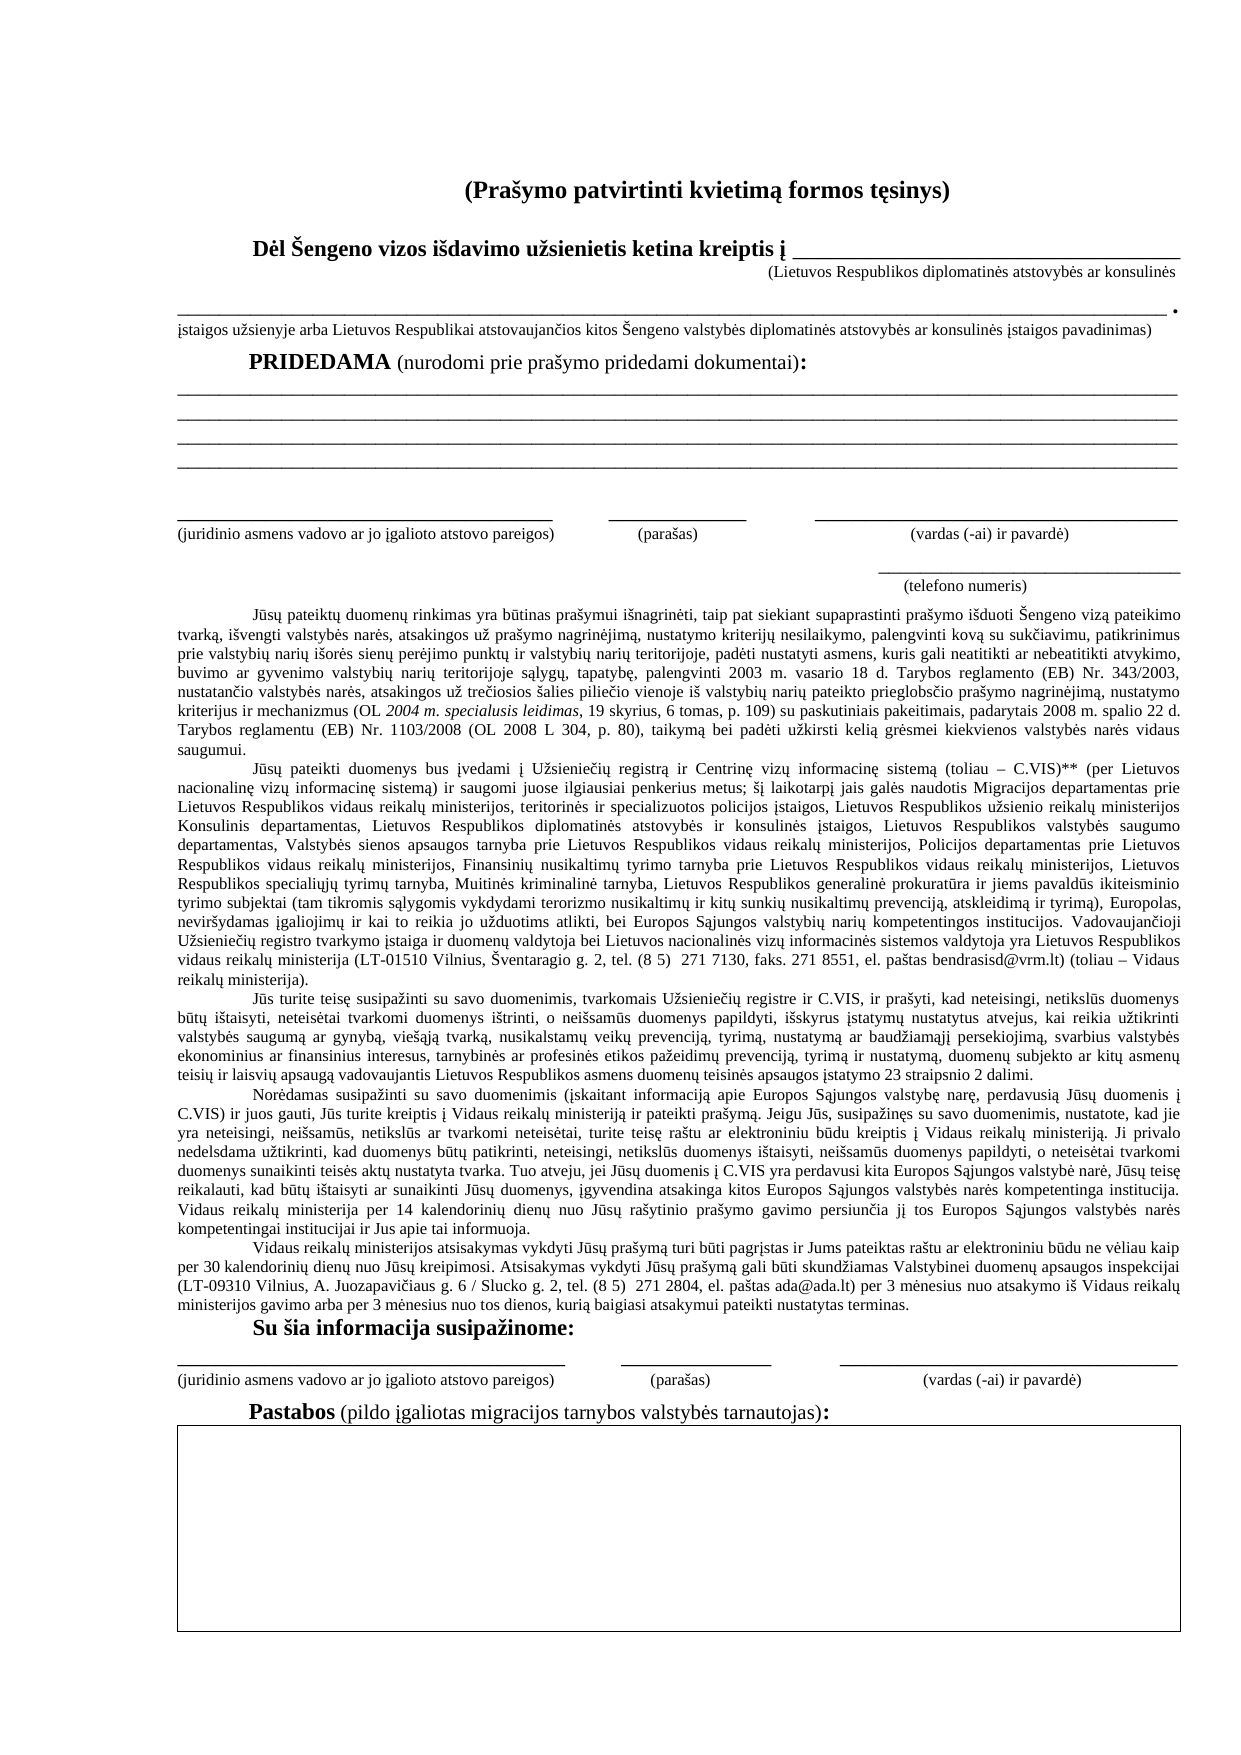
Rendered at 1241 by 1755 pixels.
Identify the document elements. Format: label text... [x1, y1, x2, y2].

text (juridinio asmens vadovo ar jo įgalioto atstovo pareigos) (parašas) (vardas (-ai) ir pavardė) [177, 523, 1181, 552]
text Norėdamas susipažinti su savo duomenimis (įskaitant informaciją apie Europos Sąjungos valstybę narę, perdavusią Jūsų duomenis į C.VIS) ir juos gauti, Jūs turite kreiptis į Vidaus reikalų ministeriją ir pateikti prašymą. Jeigu Jūs, susipažinęs su savo duomenimis, nustatote, kad jie yra neteisingi, neišsamūs, netikslūs ar tvarkomi neteisėtai, turite teisę raštu ar elektroniniu būdu kreiptis į Vidaus reikalų ministeriją. Ji privalo nedelsdama užtikrinti, kad duomenys būtų patikrinti, neteisingi, netikslūs duomenys ištaisyti, neišsamūs duomenys papildyti, o neteisėtai tvarkomi duomenys sunaikinti teisės aktų nustatyta tvarka. Tuo atveju, jei Jūsų duomenis į C.VIS yra perdavusi kita Europos Sąjungos valstybė narė, Jūsų teisę reikalauti, kad būtų ištaisyti ar sunaikinti Jūsų duomenys, įgyvendina atsakinga kitos Europos Sąjungos valstybės narės kompetentinga institucija. Vidaus reikalų ministerija per 14 kalendorinių dienų nuo Jūsų rašytinio prašymo gavimo persiunčia jį tos Europos Sąjungos valstybės narės kompetentingai institucijai ir Jus apie tai informuoja. [177, 1084, 1181, 1238]
text Jūs turite teisę susipažinti su savo duomenimis, tvarkomais Užsieniečių registre ir C.VIS, ir prašyti, kad neteisingi, netikslūs duomenys būtų ištaisyti, neteisėtai tvarkomi duomenys ištrinti, o neišsamūs duomenys papildyti, išskyrus įstatymų nustatytus atvejus, kai reikia užtikrinti valstybės saugumą ar gynybą, viešąją tvarką, nusikalstamų veikų prevenciją, tyrimą, nustatymą ar baudžiamąjį persekiojimą, svarbius valstybės ekonominius ar finansinius interesus, tarnybinės ar profesinės etikos pažeidimų prevenciją, tyrimą ir nustatymą, duomenų subjekto ar kitų asmenų teisių ir laisvių apsaugą vadovaujantis Lietuvos Respublikos asmens duomenų teisinės apsaugos įstatymo 23 straipsnio 2 dalimi. [177, 988, 1181, 1084]
text Su šia informacija susipažinome: [177, 1314, 1181, 1341]
text _______________________________________________________________________________________________ . [177, 291, 1181, 319]
text (Prašymo patvirtinti kvietimą formos tęsinys) [177, 176, 1181, 204]
text _______________________________ ____________ ___________________________ [177, 1341, 1181, 1369]
text PRIDEDAMA (nurodomi prie prašymo pridedami dokumentai): ________________________________________________________________________________________________________________________________________________________________________________________________________________________________________________________________________________________________________________________________________________________________________________________________ [177, 348, 1181, 471]
text Jūsų pateikti duomenys bus įvedami į Užsieniečių registrą ir Centrinę vizų informacinę sistemą (toliau – C.VIS)** (per Lietuvos nacionalinę vizų informacinę sistemą) ir saugomi juose ilgiausiai penkerius metus; šį laikotarpį jais galės naudotis Migracijos departamentas prie Lietuvos Respublikos vidaus reikalų ministerijos, teritorinės ir specializuotos policijos įstaigos, Lietuvos Respublikos užsienio reikalų ministerijos Konsulinis departamentas, Lietuvos Respublikos diplomatinės atstovybės ir konsulinės įstaigos, Lietuvos Respublikos valstybės saugumo departamentas, Valstybės sienos apsaugos tarnyba prie Lietuvos Respublikos vidaus reikalų ministerijos, Policijos departamentas prie Lietuvos Respublikos vidaus reikalų ministerijos, Finansinių nusikaltimų tyrimo tarnyba prie Lietuvos Respublikos vidaus reikalų ministerijos, Lietuvos Respublikos specialiųjų tyrimų tarnyba, Muitinės kriminalinė tarnyba, Lietuvos Respublikos generalinė prokuratūra ir jiems pavaldūs ikiteisminio tyrimo subjektai (tam tikromis sąlygomis vykdydami terorizmo nusikaltimų ir kitų sunkių nusikaltimų prevenciją, atskleidimą ir tyrimą), Europolas, neviršydamas įgaliojimų ir kai to reikia jo užduotims atlikti, bei Europos Sąjungos valstybių narių kompetentingos institucijos. Vadovaujančioji Užsieniečių registro tvarkymo įstaiga ir duomenų valdytoja bei Lietuvos nacionalinės vizų informacinės sistemos valdytoja yra Lietuvos Respublikos vidaus reikalų ministerija (LT-01510 Vilnius, Šventaragio g. 2, tel. (8 5) 271 7130, faks. 271 8551, el. paštas bendrasisd@vrm.lt) (toliau – Vidaus reikalų ministerija). [177, 758, 1181, 988]
text Vidaus reikalų ministerijos atsisakymas vykdyti Jūsų prašymą turi būti pagrįstas ir Jums pateiktas raštu ar elektroniniu būdu ne vėliau kaip per 30 kalendorinių dienų nuo Jūsų kreipimosi. Atsisakymas vykdyti Jūsų prašymą gali būti skundžiamas Valstybinei duomenų apsaugos inspekcijai (LT-09310 Vilnius, A. Juozapavičiaus g. 6 / Slucko g. 2, tel. (8 5) 271 2804, el. paštas ada@ada.lt) per 3 mėnesius nuo atsakymo iš Vidaus reikalų ministerijos gavimo arba per 3 mėnesius nuo tos dienos, kurią baigiasi atsakymui pateikti nustatytas terminas. [177, 1238, 1181, 1314]
text ______________________________ ___________ _____________________________ [177, 495, 1181, 523]
text (juridinio asmens vadovo ar jo įgalioto atstovo pareigos) (parašas) (vardas (-ai) ir pavardė) [177, 1369, 1181, 1398]
text (telefono numeris) [177, 576, 1181, 605]
text Dėl Šengeno vizos išdavimo užsienietis ketina kreiptis į _______________________________ [177, 233, 1181, 262]
text Pastabos (pildo įgaliotas migracijos tarnybos valstybės tarnautojas): [248, 1398, 1181, 1424]
text _____________________________ [402, 552, 1181, 576]
text įstaigos užsienyje arba Lietuvos Respublikai atstovaujančios kitos Šengeno valstybės diplomatinės atstovybės ar konsulinės įstaigos pavadinimas) [177, 319, 1181, 348]
text (Lietuvos Respublikos diplomatinės atstovybės ar konsulinės [177, 262, 1181, 291]
text Jūsų pateiktų duomenų rinkimas yra būtinas prašymui išnagrinėti, taip pat siekiant supaprastinti prašymo išduoti Šengeno vizą pateikimo tvarką, išvengti valstybės narės, atsakingos už prašymo nagrinėjimą, nustatymo kriterijų nesilaikymo, palengvinti kovą su sukčiavimu, patikrinimus prie valstybių narių išorės sienų perėjimo punktų ir valstybių narių teritorijoje, padėti nustatyti asmens, kuris gali neatitikti ar nebeatitikti atvykimo, buvimo ar gyvenimo valstybių narių teritorijoje sąlygų, tapatybę, palengvinti 2003 m. vasario 18 d. Tarybos reglamento (EB) Nr. 343/2003, nustatančio valstybės narės, atsakingos už trečiosios šalies piliečio vienoje iš valstybių narių pateikto prieglobsčio prašymo nagrinėjimą, nustatymo kriterijus ir mechanizmus (OL 2004 m. specialusis leidimas, 19 skyrius, 6 tomas, p. 109) su paskutiniais pakeitimais, padarytais 2008 m. spalio 22 d. Tarybos reglamentu (EB) Nr. 1103/2008 (OL 2008 L 304, p. 80), taikymą bei padėti užkirsti kelią grėsmei kiekvienos valstybės narės vidaus saugumui. [177, 605, 1181, 758]
